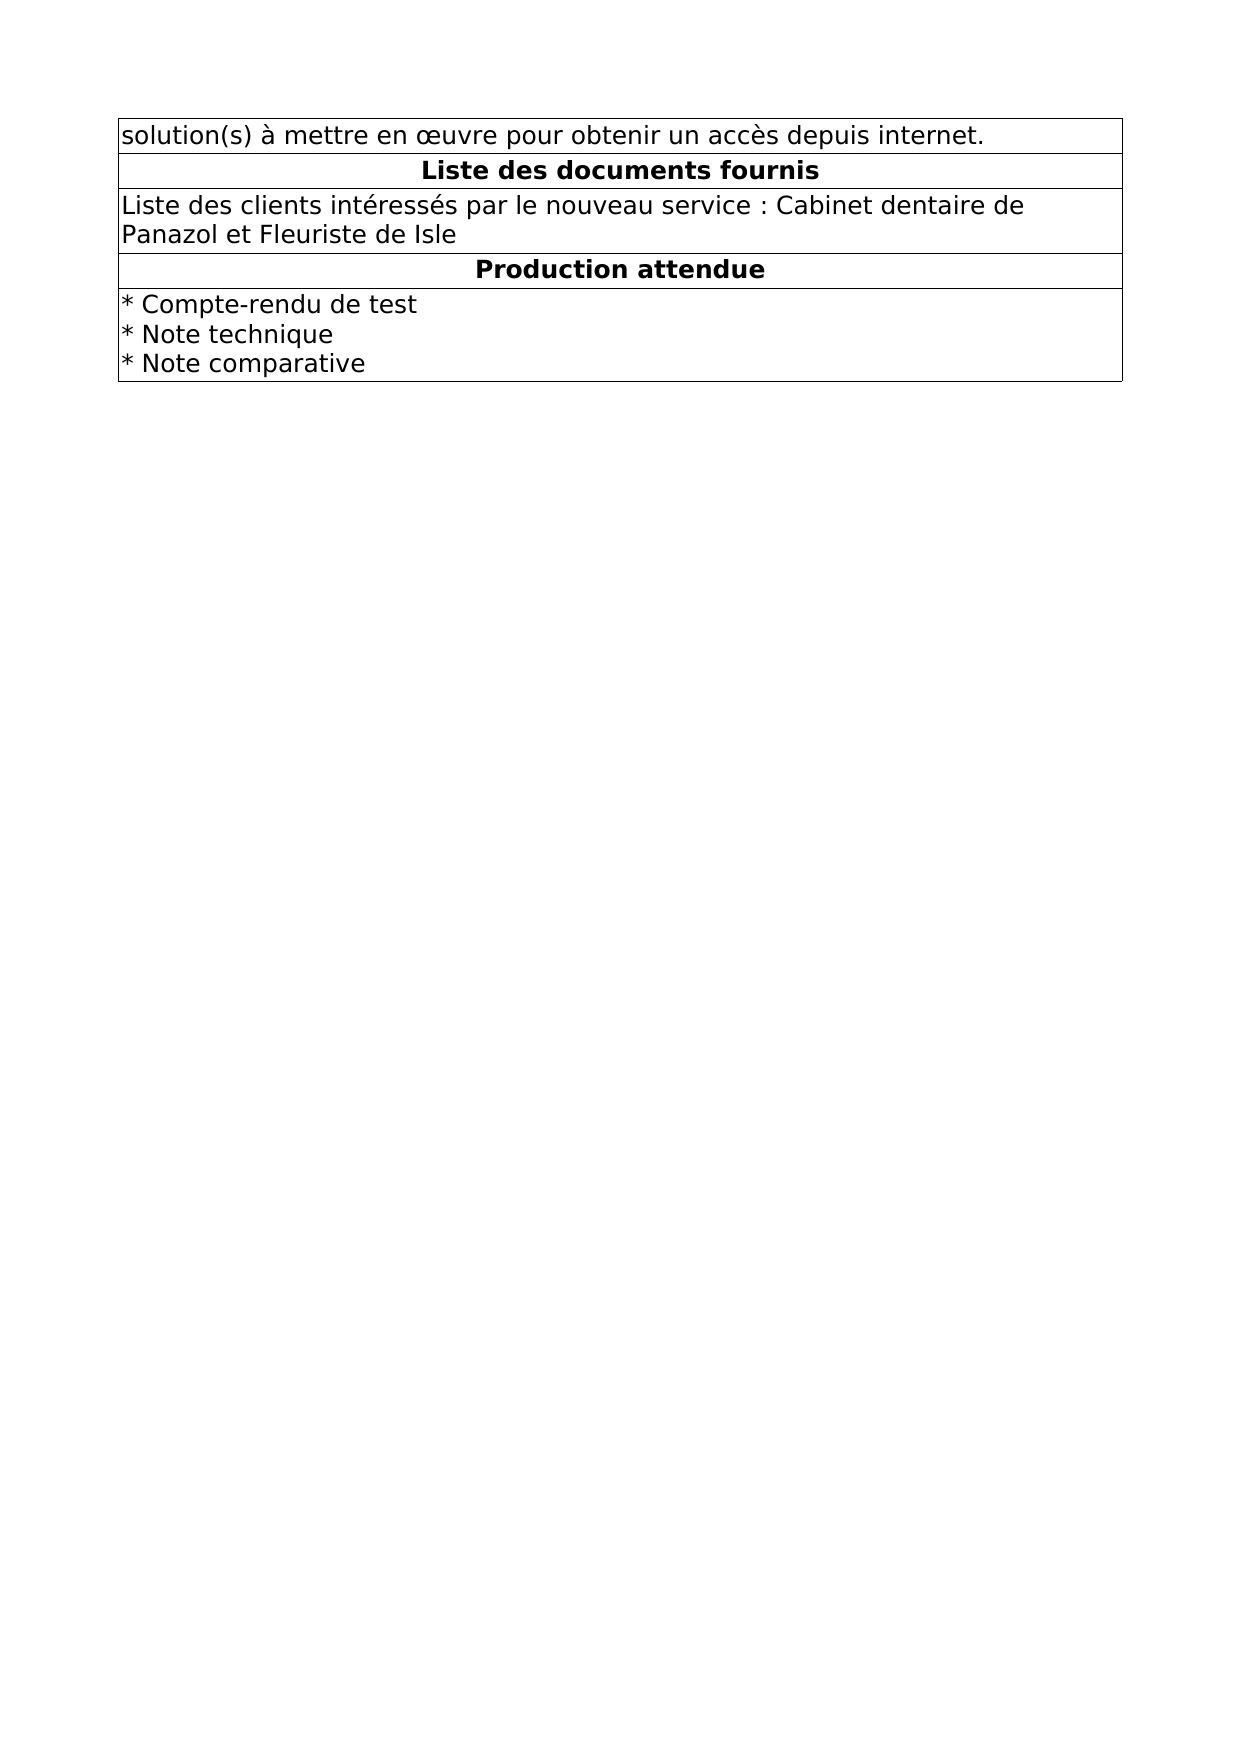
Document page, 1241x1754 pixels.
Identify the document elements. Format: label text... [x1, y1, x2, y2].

table_cell * Compte-rendu de test * Note technique * Note comparative [119, 289, 1122, 381]
table_cell Liste des clients intéressés par le nouveau service : Cabinet dentaire de Panazol et Fleuriste de Isle [119, 189, 1122, 253]
table_cell solution(s) à mettre en œuvre pour obtenir un accès depuis internet. [119, 119, 1122, 153]
table_cell Production attendue [119, 254, 1122, 288]
table_cell Liste des documents fournis [119, 154, 1122, 188]
